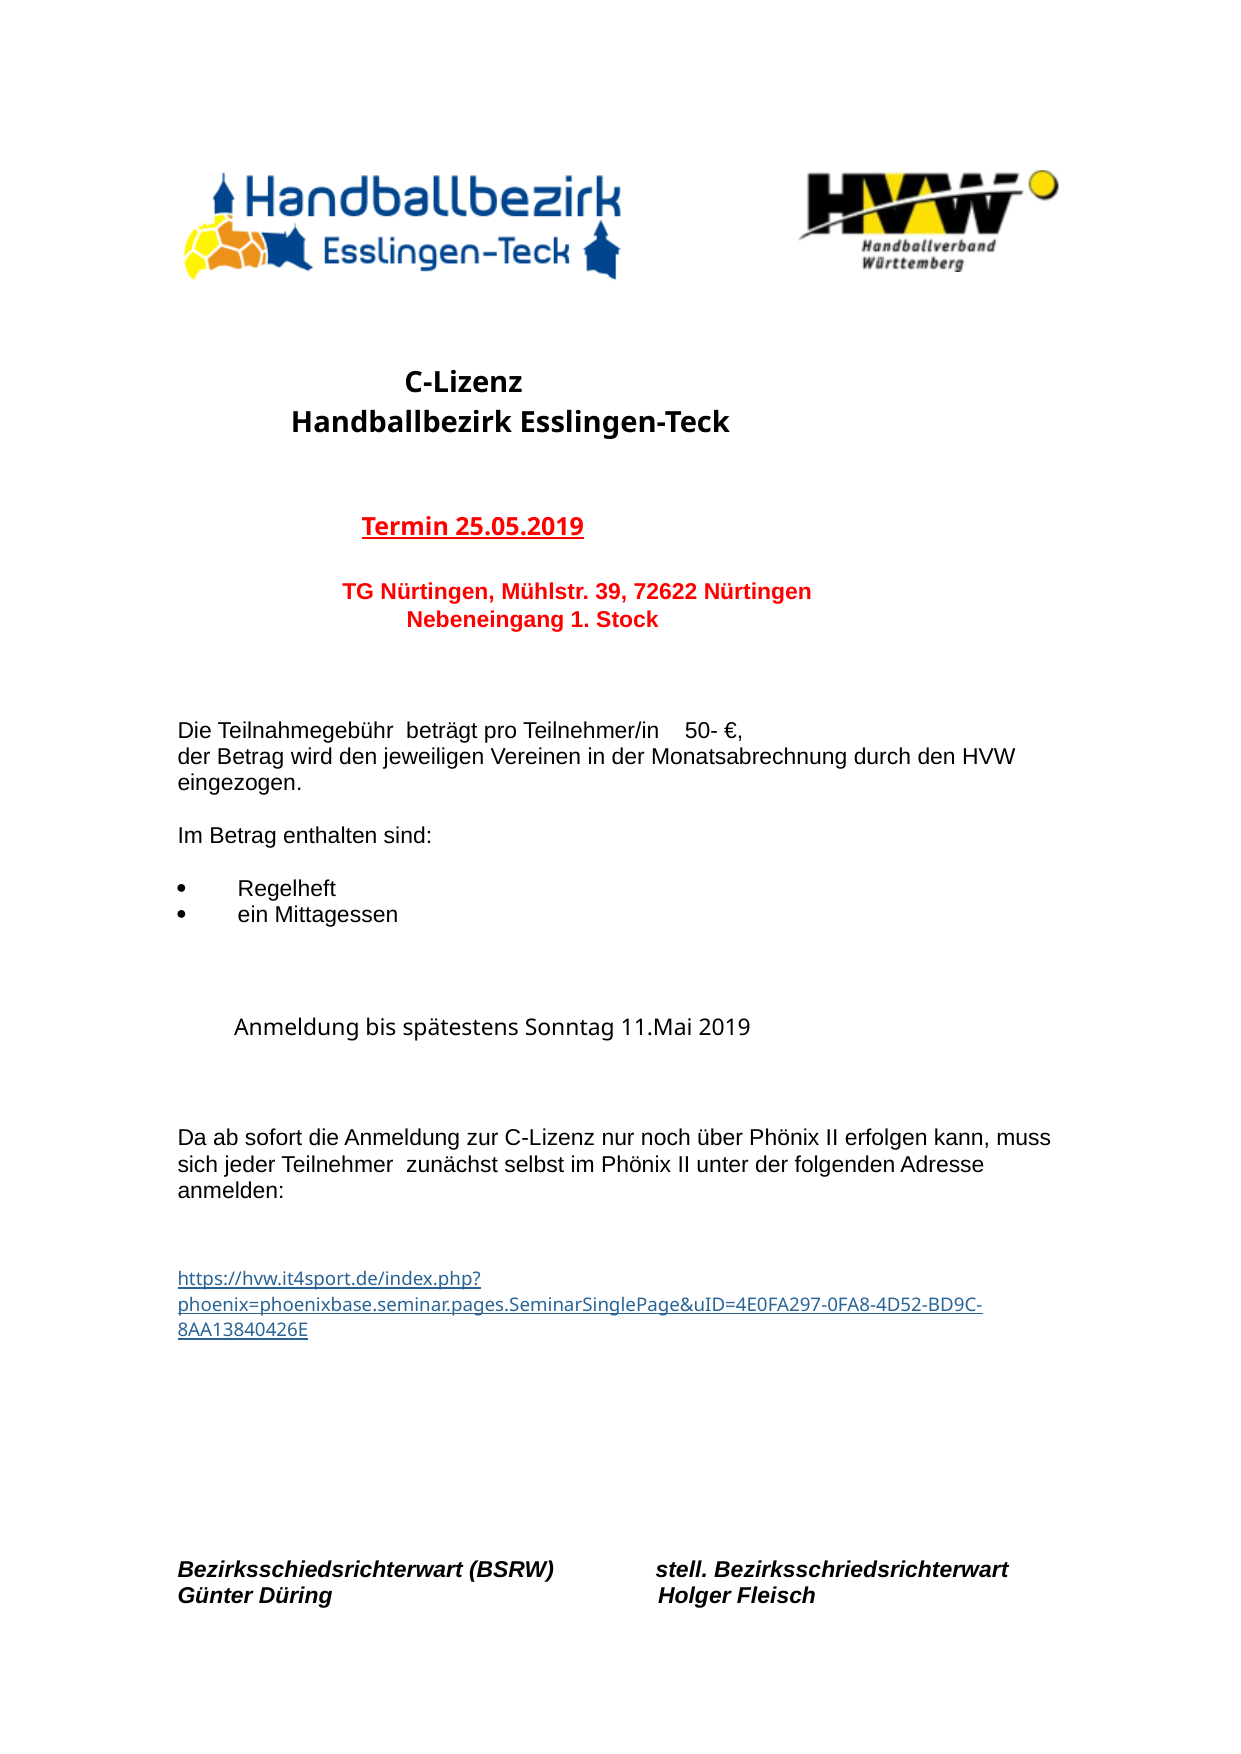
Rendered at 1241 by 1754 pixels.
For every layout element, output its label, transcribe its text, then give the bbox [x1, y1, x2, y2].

text TG Nürtingen, Mühlstr. 39, 72622 Nürtingen [177, 571, 1093, 606]
text Im Betrag enthalten sind: [177, 822, 1093, 848]
text Da ab sofort die Anmeldung zur C-Lizenz nur noch über Phönix II erfolgen kann, muss sich jeder Teilnehmer zunächst selbst im Phönix II unter der folgenden Adresse [177, 1124, 1093, 1177]
text Die Teilnahmegebühr beträgt pro Teilnehmer/in 50- €, [177, 717, 1093, 743]
text der Betrag wird den jeweiligen Vereinen in der Monatsabrechnung durch den HVW eingezogen. [177, 743, 1093, 796]
list ein Mittagessen [177, 901, 1093, 927]
text Handballbezirk Esslingen-Teck [177, 401, 1093, 441]
text Nebeneingang 1. Stock [177, 606, 1093, 633]
text Bezirksschiedsrichterwart (BSRW) stell. Bezirksschriedsrichterwart [177, 1556, 1093, 1582]
text Termin 25.05.2019 [177, 509, 1093, 543]
text https://hvw.it4sport.de/index.php?phoenix=phoenixbase.seminar.pages.SeminarSinglePage&uID=4E0FA297-0FA8-4D52-BD9C-8AA13840426E [177, 1266, 1093, 1342]
text Günter Düring Holger Fleisch [177, 1582, 1093, 1609]
text Anmeldung bis spätestens Sonntag 11.Mai 2019 [162, 1011, 1093, 1042]
text anmelden: [177, 1177, 1093, 1203]
list Regelheft [177, 875, 1093, 901]
text C-Lizenz [177, 362, 1093, 401]
